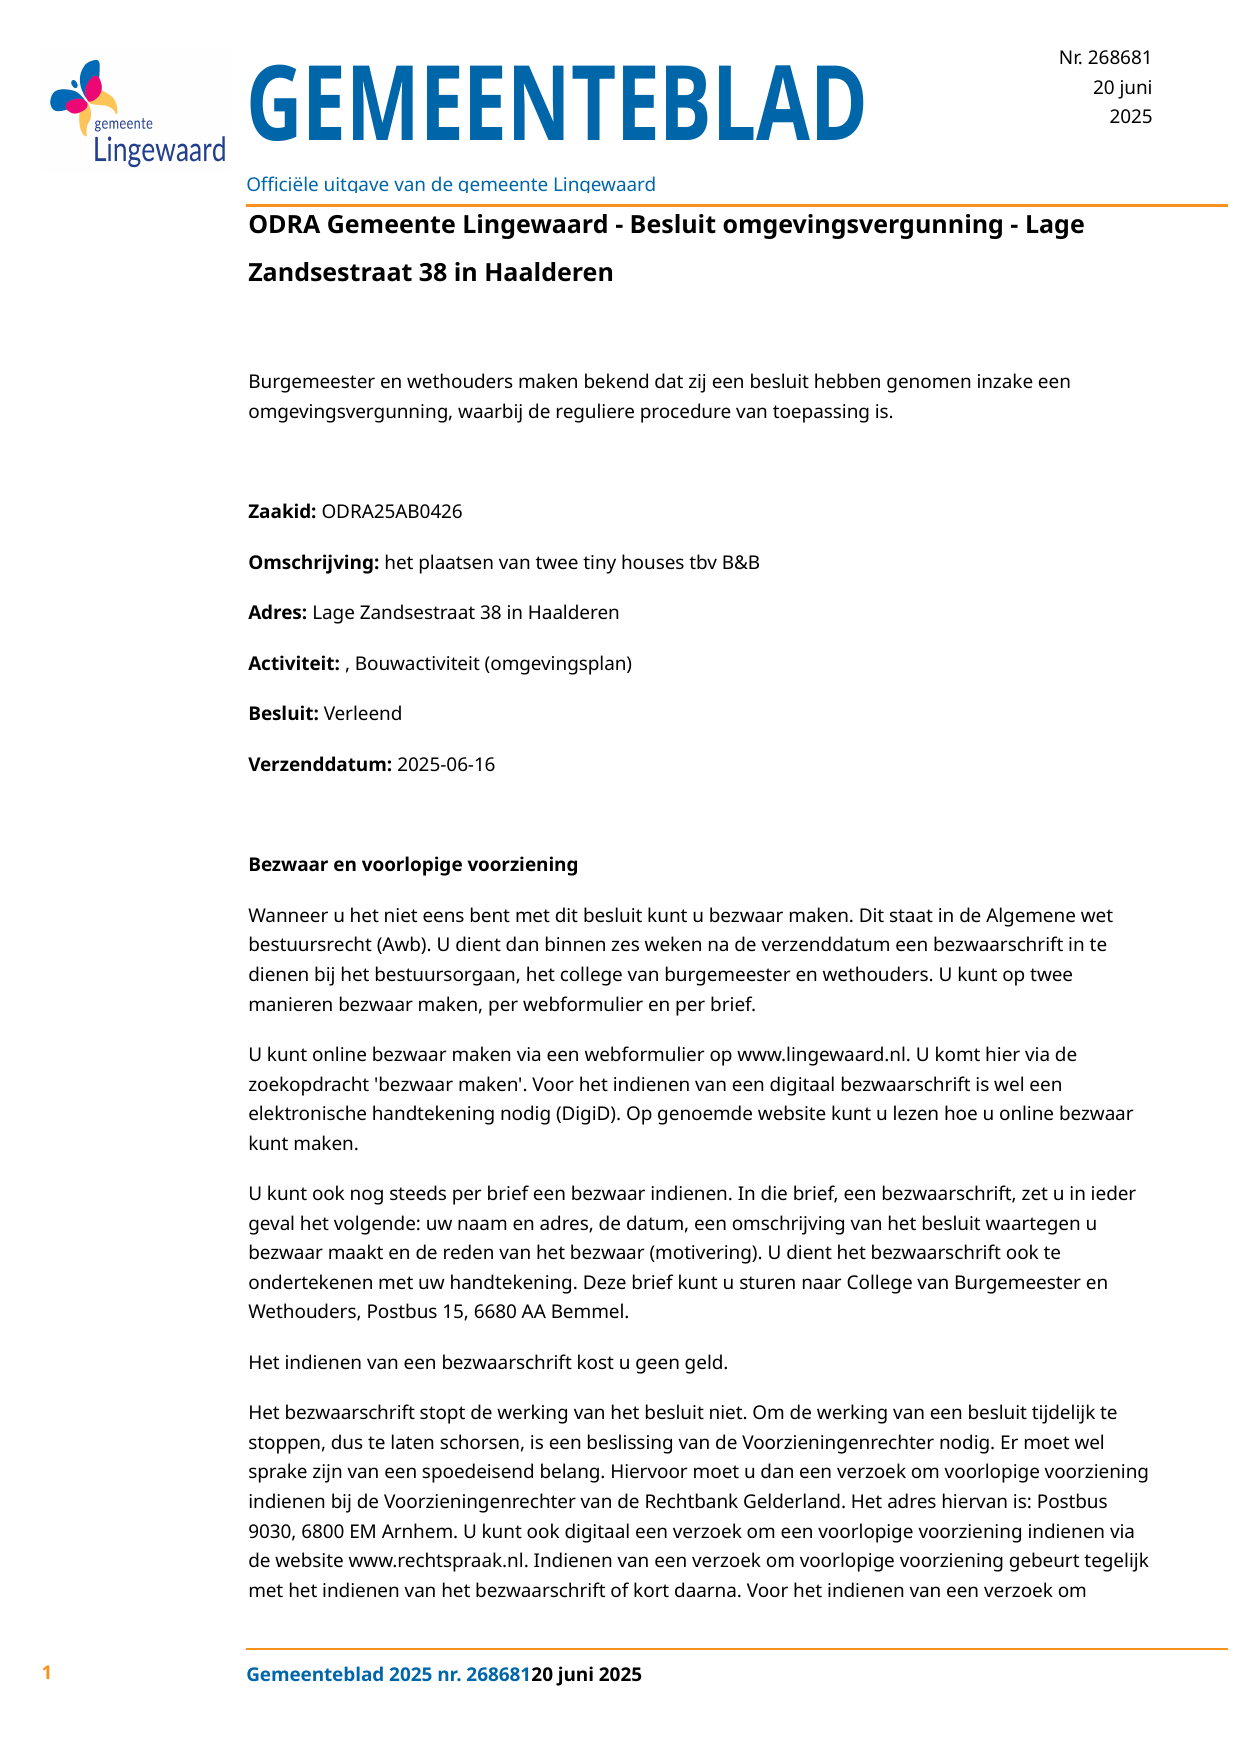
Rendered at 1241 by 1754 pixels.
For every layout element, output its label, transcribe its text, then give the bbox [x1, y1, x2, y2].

text Wanneer u het niet eens bent met dit besluit kunt u bezwaar maken. Dit staat in de Algemene wet bestuursrecht (Awb). U dient dan binnen zes weken na de verzenddatum een bezwaarschrift in te dienen bij het bestuursorgaan, het college van burgemeester en wethouders. U kunt op twee manieren bezwaar maken, per webformulier en per brief. [248, 902, 1152, 1017]
text Bezwaar en voorlopige voorziening [248, 852, 1152, 877]
text ODRA Gemeente Lingewaard - Besluit omgevingsvergunning - Lage Zandsestraat 38 in Haalderen [248, 207, 1152, 288]
picture [41, 47, 231, 172]
text Zaakid: ODRA25AB0426 [248, 499, 1152, 524]
text U kunt online bezwaar maken via een webformulier op www.lingewaard.nl. U komt hier via de zoekopdracht 'bezwaar maken'. Voor het indienen van een digitaal bezwaarschrift is wel een elektronische handtekening nodig (DigiD). Op genoemde website kunt u lezen hoe u online bezwaar kunt maken. [248, 1041, 1152, 1156]
text Omschrijving: het plaatsen van twee tiny houses tbv B&B [248, 549, 1152, 575]
text Burgemeester en wethouders maken bekend dat zij een besluit hebben genomen inzake een omgevingsvergunning, waarbij de reguliere procedure van toepassing is. [248, 368, 1152, 424]
text Het bezwaarschrift stopt de werking van het besluit niet. Om de werking van een besluit tijdelijk te stoppen, dus te laten schorsen, is een beslissing van de Voorzieningenrechter nodig. Er moet wel sprake zijn van een spoedeisend belang. Hiervoor moet u dan een verzoek om voorlopige voorziening indienen bij de Voorzieningenrechter van de Rechtbank Gelderland. Het adres hiervan is: Postbus 9030, 6800 EM Arnhem. U kunt ook digitaal een verzoek om een voorlopige voorziening indienen via de website www.rechtspraak.nl. Indienen van een verzoek om voorlopige voorziening gebeurt tegelijk met het indienen van het bezwaarschrift of kort daarna. Voor het indienen van een verzoek om [248, 1399, 1152, 1603]
text Activiteit: , Bouwactiviteit (omgevingsplan) [248, 650, 1152, 676]
text Besluit: Verleend [248, 700, 1152, 726]
text U kunt ook nog steeds per brief een bezwaar indienen. In die brief, een bezwaarschrift, zet u in ieder geval het volgende: uw naam en adres, de datum, een omschrijving van het besluit waartegen u bezwaar maakt en de reden van het bezwaar (motivering). U dient het bezwaarschrift ook te ondertekenen met uw handtekening. Deze brief kunt u sturen naar College van Burgemeester en Wethouders, Postbus 15, 6680 AA Bemmel. [248, 1180, 1152, 1324]
text Adres: Lage Zandsestraat 38 in Haalderen [248, 599, 1152, 625]
text Het indienen van een bezwaarschrift kost u geen geld. [248, 1349, 1152, 1375]
text Verzenddatum: 2025-06-16 [248, 751, 1152, 777]
